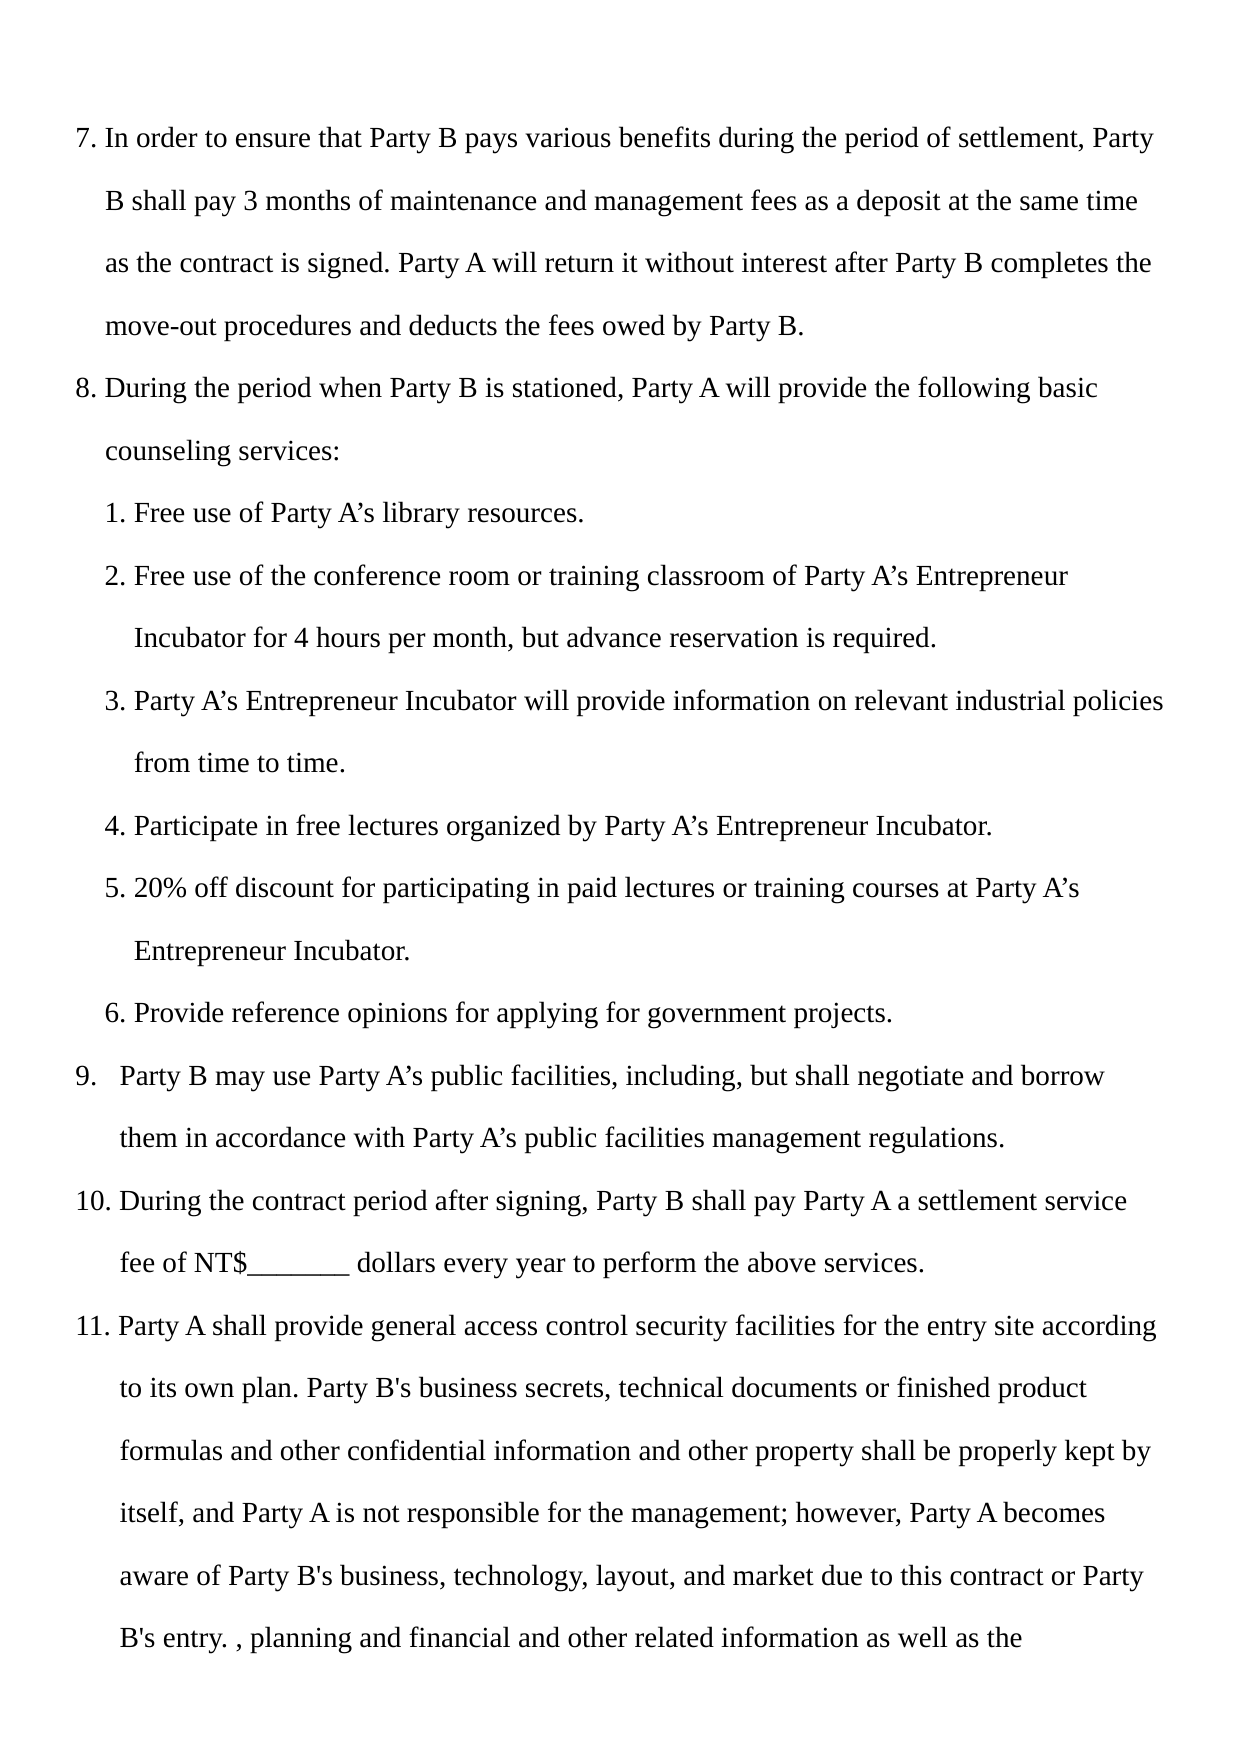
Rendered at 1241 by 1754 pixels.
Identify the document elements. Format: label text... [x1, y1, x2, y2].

text 1. Free use of Party A’s library resources. [104, 471, 1165, 533]
text 5. 20% off discount for participating in paid lectures or training courses at Party A’s Entrepreneur Incubator. [104, 846, 1165, 971]
text 11. Party A shall provide general access control security facilities for the entry site according to its own plan. Party B's business secrets, technical documents or finished product formulas and other confidential information and other property shall be properly kept by itself, and Party A is not responsible for the management; however, Party A becomes aware of Party B's business, technology, layout, and market due to this contract or Party B's entry. , planning and financial and other related information as well as the [75, 1283, 1165, 1658]
text 9. Party B may use Party A’s public facilities, including, but shall negotiate and borrow them in accordance with Party A’s public facilities management regulations. [75, 1033, 1165, 1158]
text 2. Free use of the conference room or training classroom of Party A’s Entrepreneur Incubator for 4 hours per month, but advance reservation is required. [104, 533, 1165, 658]
text 10. During the contract period after signing, Party B shall pay Party A a settlement service fee of NT$_______ dollars every year to perform the above services. [75, 1158, 1165, 1283]
text 6. Provide reference opinions for applying for government projects. [104, 971, 1165, 1033]
text 4. Participate in free lectures organized by Party A’s Entrepreneur Incubator. [104, 783, 1165, 846]
text 8. During the period when Party B is stationed, Party A will provide the following basic counseling services: [75, 346, 1165, 471]
text 7. In order to ensure that Party B pays various benefits during the period of settlement, Party B shall pay 3 months of maintenance and management fees as a deposit at the same time as the contract is signed. Party A will return it without interest after Party B completes the move-out procedures and deducts the fees owed by Party B. [75, 96, 1165, 346]
text 3. Party A’s Entrepreneur Incubator will provide information on relevant industrial policies from time to time. [104, 658, 1165, 783]
